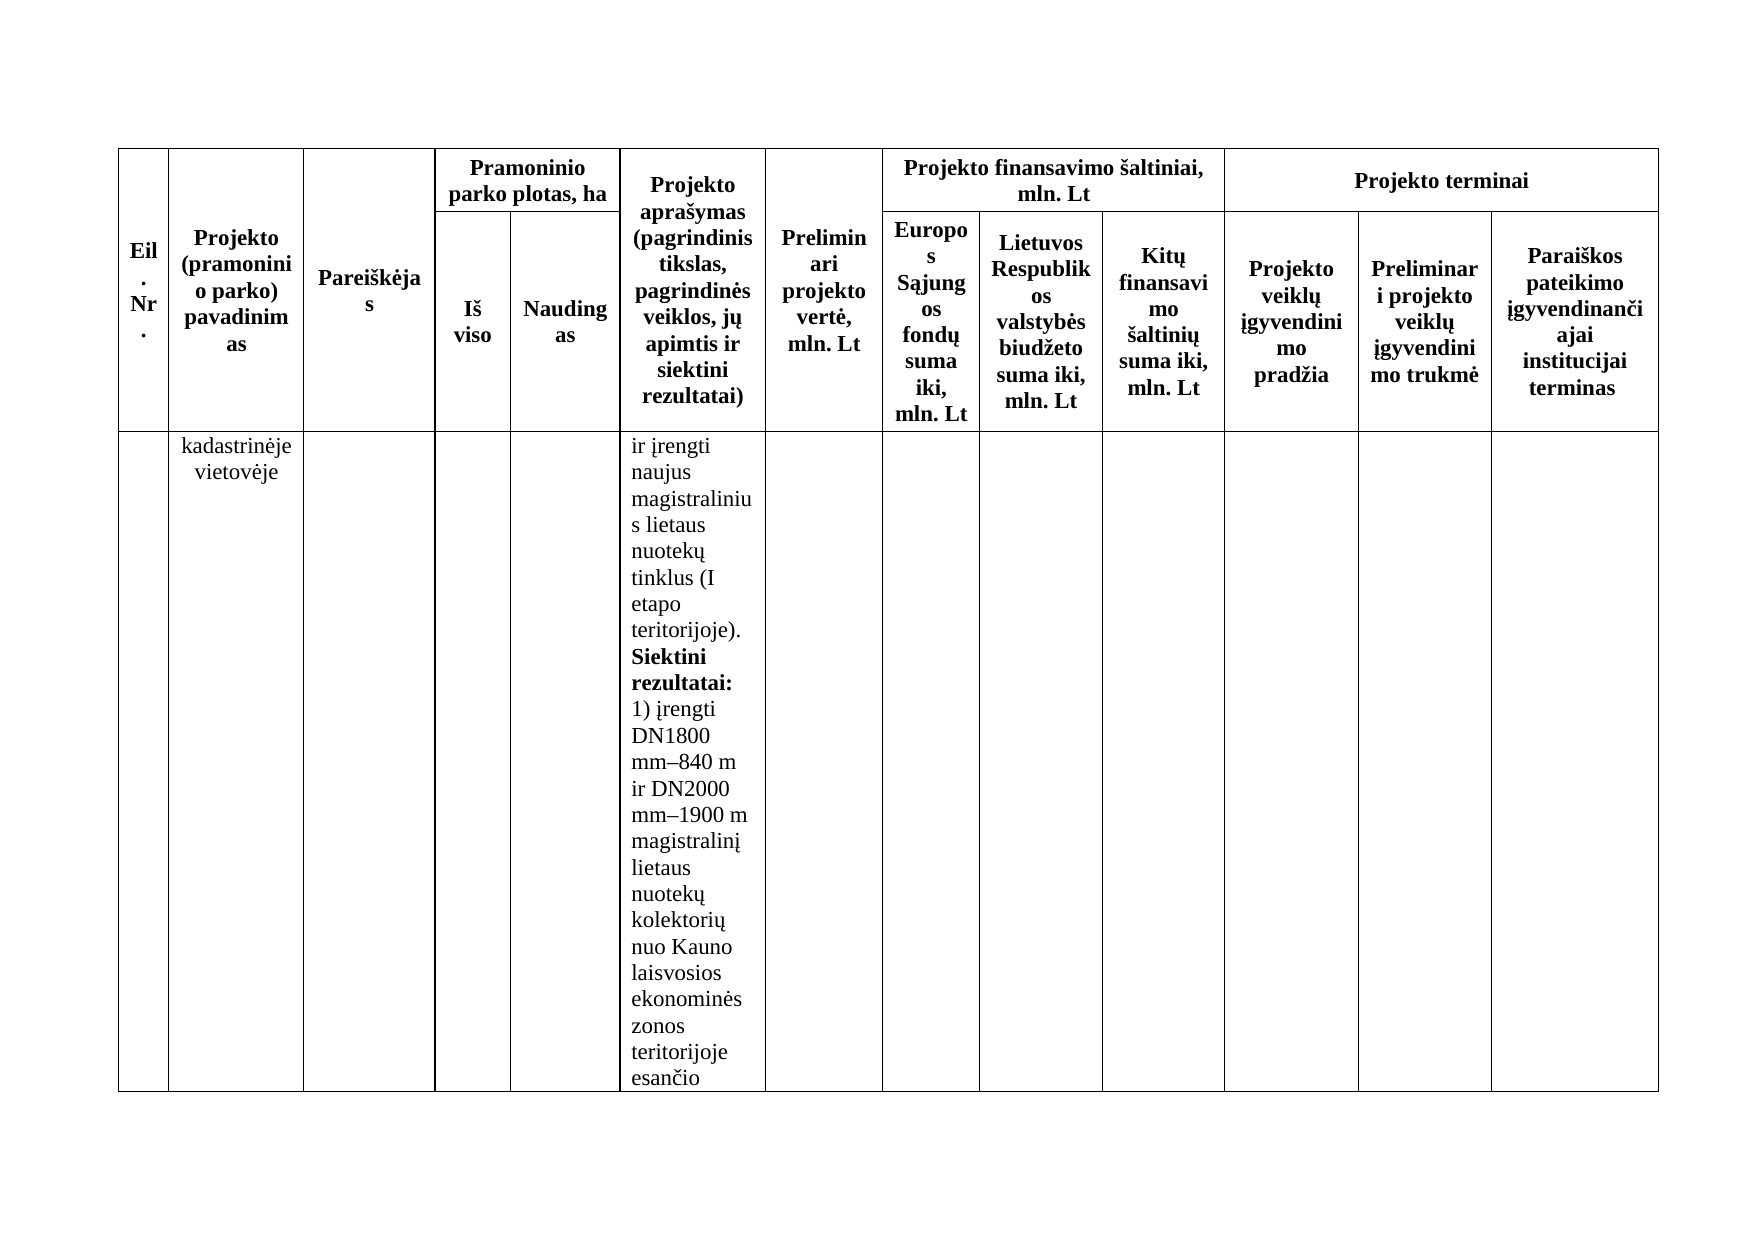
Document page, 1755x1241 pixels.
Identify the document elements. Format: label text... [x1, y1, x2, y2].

table_header Pramoninio parko plotas, ha [436, 149, 619, 211]
table_cell Preliminari projekto veiklų įgyvendinimo trukmė [1359, 212, 1491, 431]
table_cell [1359, 432, 1491, 1091]
table_header Projekto finansavimo šaltiniai, mln. Lt [883, 149, 1224, 211]
table_header Projekto terminai [1225, 149, 1658, 211]
table_header Eil. Nr. [119, 149, 168, 431]
table_cell Projekto veiklų įgyvendinimo pradžia [1225, 212, 1358, 431]
table_header Projekto aprašymas (pagrindinis tikslas, pagrindinės veiklos, jų apimtis ir siektini rezultatai) [621, 149, 765, 431]
table_cell kadastrinėje vietovėje [169, 432, 303, 1091]
table_cell Naudingas [511, 212, 619, 431]
table_header Projekto (pramoninio parko) pavadinimas [169, 149, 303, 431]
table_cell ir įrengti naujus magistralinius lietaus nuotekų tinklus (I etapo teritorijoje). Siektini rezultatai: 1) įrengti DN1800 mm–840 m ir DN2000 mm–1900 m magistralinį lietaus nuotekų kolektorių nuo Kauno laisvosios ekonominės zonos teritorijoje esančio [621, 432, 765, 1091]
table_cell [883, 432, 979, 1091]
table_cell Europos Sąjungos fondų suma iki, mln. Lt [883, 212, 979, 431]
table_header Pareiškėjas [304, 149, 434, 431]
table_cell Kitų finansavimo šaltinių suma iki, mln. Lt [1103, 212, 1224, 431]
table_cell [1103, 432, 1224, 1091]
table_cell Lietuvos Respublikos valstybės biudžeto suma iki, mln. Lt [980, 212, 1102, 431]
table_cell [119, 432, 168, 1091]
table_cell [766, 432, 882, 1091]
table_header Preliminari projekto vertė, mln. Lt [766, 149, 882, 431]
table_cell Iš viso [436, 212, 510, 431]
table_cell [980, 432, 1102, 1091]
table_cell Paraiškos pateikimo įgyvendinančiajai institucijai terminas [1492, 212, 1658, 431]
table_cell [304, 432, 434, 1091]
table_cell [1225, 432, 1358, 1091]
table_cell [1492, 432, 1658, 1091]
table_cell [436, 432, 510, 1091]
table_cell [511, 432, 619, 1091]
